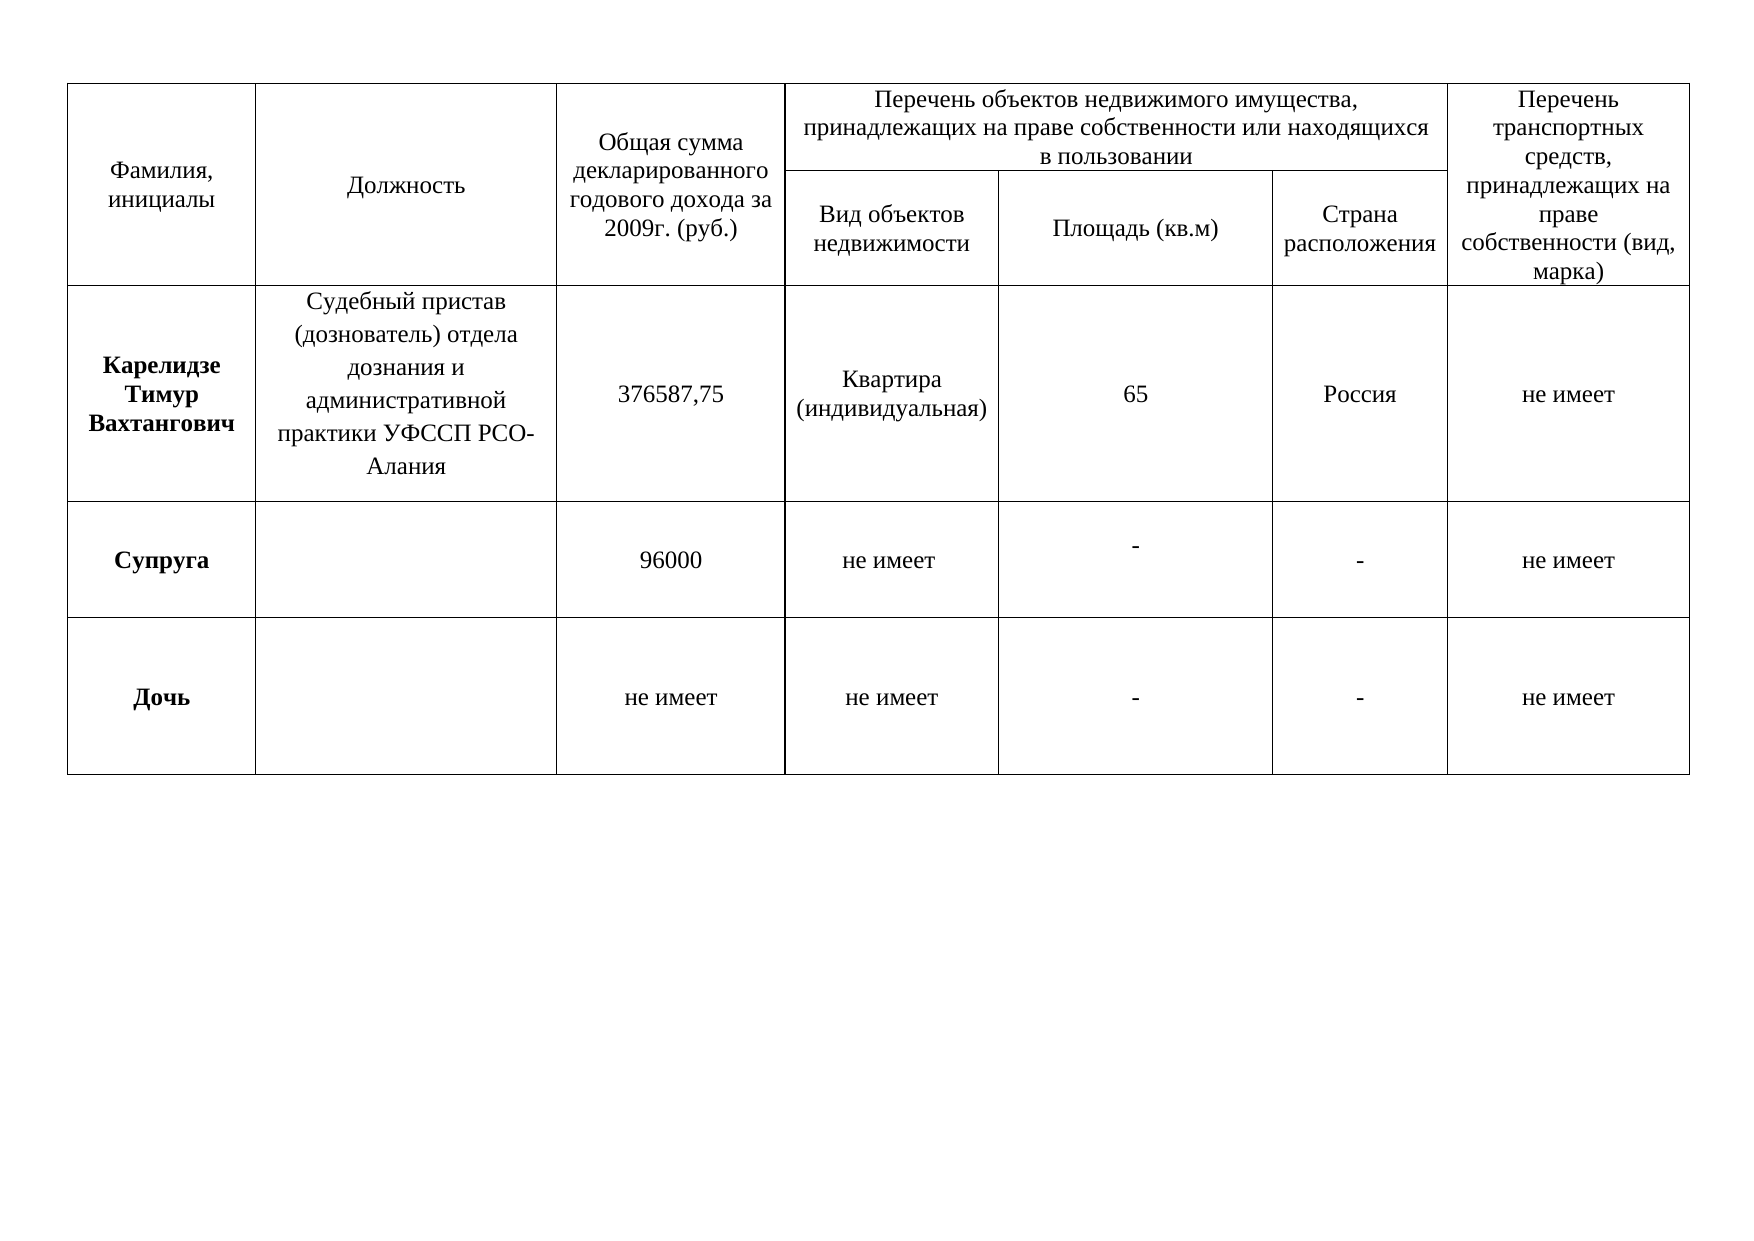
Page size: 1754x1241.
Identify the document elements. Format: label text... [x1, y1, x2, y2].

table_header Перечень объектов недвижимого имущества, принадлежащих на праве собственности или находящихся в пользовании [786, 84, 1447, 170]
table_cell - [1273, 618, 1447, 774]
table_cell [256, 502, 556, 617]
table_cell [256, 618, 556, 774]
table_cell не имеет [557, 618, 784, 774]
table_cell - [999, 618, 1272, 774]
table_cell Вид объектов недвижимости [786, 171, 998, 285]
table_cell супруга [68, 502, 255, 617]
table_cell не имеет [1448, 502, 1689, 617]
table_cell 96000 [557, 502, 784, 617]
table_header Должность [256, 84, 556, 285]
table_cell Квартира (индивидуальная) [786, 286, 998, 501]
table_cell Россия [1273, 286, 1447, 501]
table_cell 65 [999, 286, 1272, 501]
table_header Общая сумма декларированного годового дохода за 2009г. (руб.) [557, 84, 784, 285]
table_cell дочь [68, 618, 255, 774]
table_cell не имеет [1448, 618, 1689, 774]
table_cell не имеет [786, 618, 998, 774]
table_cell 376587,75 [557, 286, 784, 501]
table_cell Судебный пристав (дознователь) отдела дознания и административной практики УФССП РСО-Алания [256, 286, 556, 501]
table_cell Страна расположения [1273, 171, 1447, 285]
table_cell не имеет [786, 502, 998, 617]
table_cell Карелидзе Тимур Вахтангович [68, 286, 255, 501]
table_cell Площадь (кв.м) [999, 171, 1272, 285]
table_cell не имеет [1448, 286, 1689, 501]
table_header Фамилия, инициалы [68, 84, 255, 285]
table_cell - [1273, 502, 1447, 617]
table_cell - [999, 502, 1272, 617]
table_header Перечень транспортных средств, принадлежащих на праве собственности (вид, марка) [1448, 84, 1689, 285]
